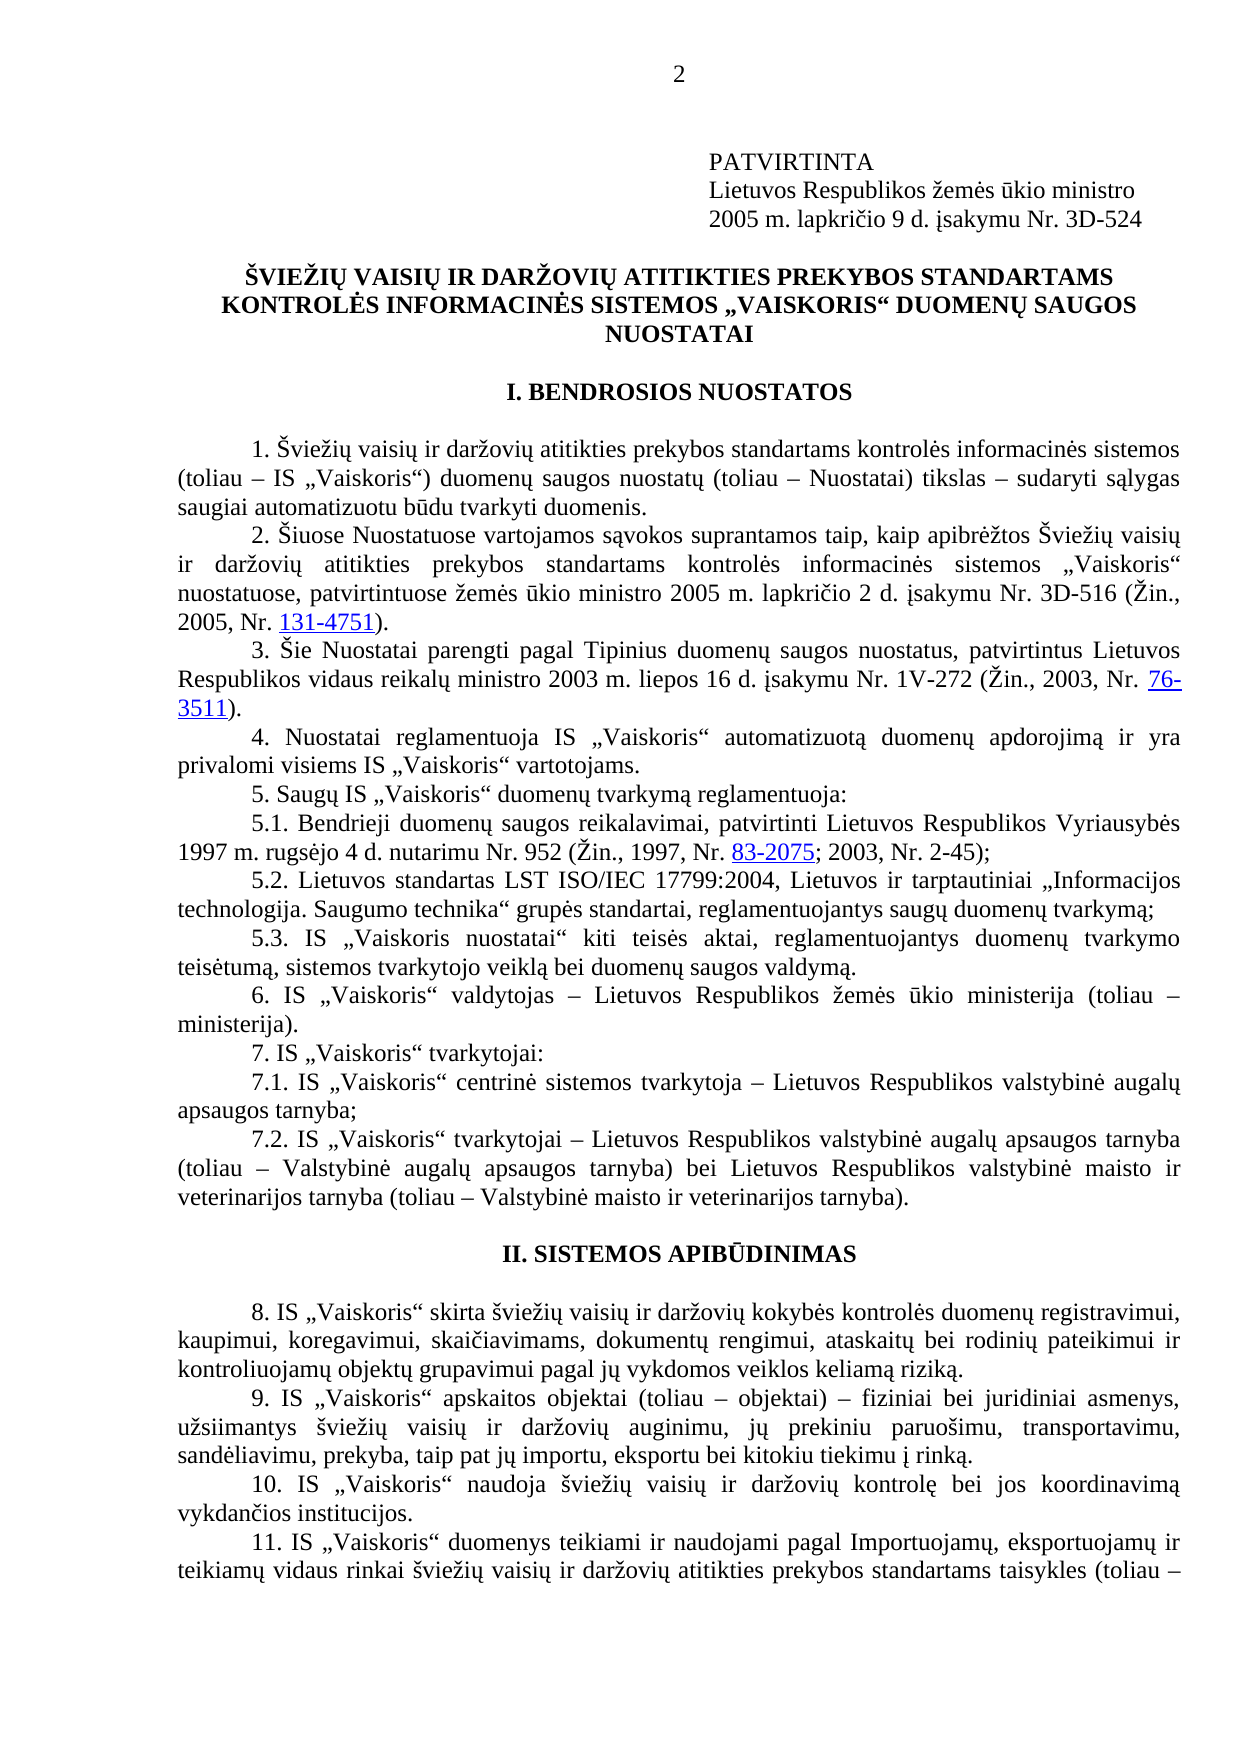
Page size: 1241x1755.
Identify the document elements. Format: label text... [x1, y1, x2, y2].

text 7.1. IS „Vaiskoris“ centrinė sistemos tvarkytoja – Lietuvos Respublikos valstybinė augalų apsaugos tarnyba; [177, 1067, 1181, 1124]
text 1. Šviežių vaisių ir daržovių atitikties prekybos standartams kontrolės informacinės sistemos (toliau – IS „Vaiskoris“) duomenų saugos nuostatų (toliau – Nuostatai) tikslas – sudaryti sąlygas saugiai automatizuotu būdu tvarkyti duomenis. [177, 434, 1181, 521]
text 5. Saugų IS „Vaiskoris“ duomenų tvarkymą reglamentuoja: [177, 779, 1181, 808]
text 2. Šiuose Nuostatuose vartojamos sąvokos suprantamos taip, kaip apibrėžtos Šviežių vaisių ir daržovių atitikties prekybos standartams kontrolės informacinės sistemos „Vaiskoris“ nuostatuose, patvirtintuose žemės ūkio ministro 2005 m. lapkričio 2 d. įsakymu Nr. 3D-516 (Žin., 2005, Nr. 131-4751). [177, 521, 1181, 636]
text 10. IS „Vaiskoris“ naudoja šviežių vaisių ir daržovių kontrolę bei jos koordinavimą vykdančios institucijos. [177, 1469, 1181, 1527]
text 6. IS „Vaiskoris“ valdytojas – Lietuvos Respublikos žemės ūkio ministerija (toliau – ministerija). [177, 981, 1181, 1038]
text PATVIRTINTA [177, 147, 1181, 176]
text 9. IS „Vaiskoris“ apskaitos objektai (toliau – objektai) – fiziniai bei juridiniai asmenys, užsiimantys šviežių vaisių ir daržovių auginimu, jų prekiniu paruošimu, transportavimu, sandėliavimu, prekyba, taip pat jų importu, eksportu bei kitokiu tiekimu į rinką. [177, 1383, 1181, 1469]
text 3. Šie Nuostatai parengti pagal Tipinius duomenų saugos nuostatus, patvirtintus Lietuvos Respublikos vidaus reikalų ministro 2003 m. liepos 16 d. įsakymu Nr. 1V-272 (Žin., 2003, Nr. 76-3511). [177, 636, 1181, 722]
text 5.1. Bendrieji duomenų saugos reikalavimai, patvirtinti Lietuvos Respublikos Vyriausybės 1997 m. rugsėjo 4 d. nutarimu Nr. 952 (Žin., 1997, Nr. 83-2075; 2003, Nr. 2-45); [177, 808, 1181, 866]
text 8. IS „Vaiskoris“ skirta šviežių vaisių ir daržovių kokybės kontrolės duomenų registravimui, kaupimui, koregavimui, skaičiavimams, dokumentų rengimui, ataskaitų bei rodinių pateikimui ir kontroliuojamų objektų grupavimui pagal jų vykdomos veiklos keliamą riziką. [177, 1297, 1181, 1383]
text 7. IS „Vaiskoris“ tvarkytojai: [177, 1038, 1181, 1067]
text 5.3. IS „Vaiskoris nuostatai“ kiti teisės aktai, reglamentuojantys duomenų tvarkymo teisėtumą, sistemos tvarkytojo veiklą bei duomenų saugos valdymą. [177, 923, 1181, 981]
text 2005 m. lapkričio 9 d. įsakymu Nr. 3D-524 [177, 204, 1181, 233]
text ŠVIEŽIŲ VAISIŲ IR DARŽOVIŲ ATITIKTIES PREKYBOS STANDARTAMS KONTROLĖS INFORMACINĖS SISTEMOS „VAISKORIS“ DUOMENŲ SAUGOS NUOSTATAI [177, 262, 1181, 348]
text 7.2. IS „Vaiskoris“ tvarkytojai – Lietuvos Respublikos valstybinė augalų apsaugos tarnyba (toliau – Valstybinė augalų apsaugos tarnyba) bei Lietuvos Respublikos valstybinė maisto ir veterinarijos tarnyba (toliau – Valstybinė maisto ir veterinarijos tarnyba). [177, 1124, 1181, 1211]
text I. Bendrosios nuostatos [177, 377, 1181, 406]
text Lietuvos Respublikos žemės ūkio ministro [177, 176, 1181, 204]
text 11. IS „Vaiskoris“ duomenys teikiami ir naudojami pagal Importuojamų, eksportuojamų ir teikiamų vidaus rinkai šviežių vaisių ir daržovių atitikties prekybos standartams taisykles (toliau – [177, 1527, 1181, 1584]
text 4. Nuostatai reglamentuoja IS „Vaiskoris“ automatizuotą duomenų apdorojimą ir yra privalomi visiems IS „Vaiskoris“ vartotojams. [177, 722, 1181, 779]
text II. Sistemos apibūdinimas [177, 1239, 1181, 1268]
text 5.2. Lietuvos standartas LST ISO/IEC 17799:2004, Lietuvos ir tarptautiniai „Informacijos technologija. Saugumo technika“ grupės standartai, reglamentuojantys saugų duomenų tvarkymą; [177, 866, 1181, 923]
